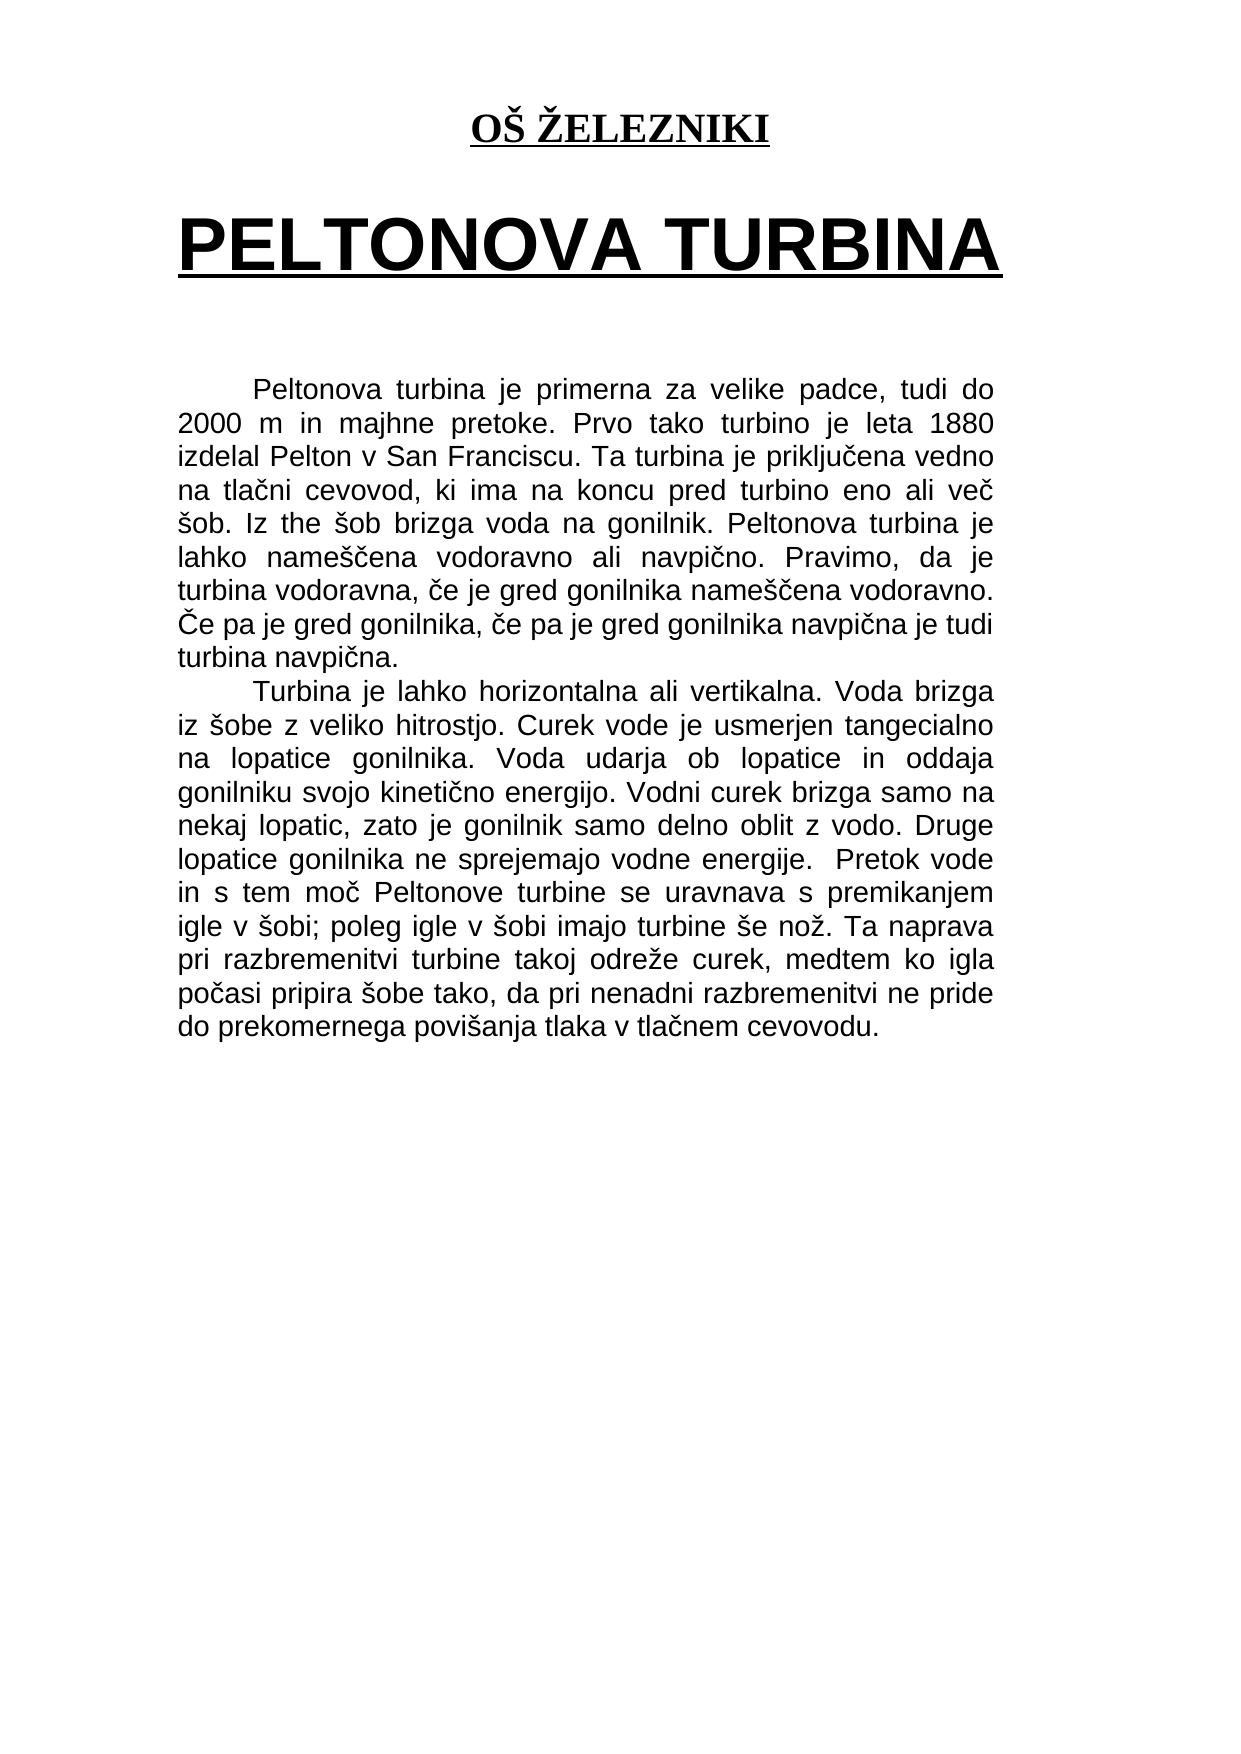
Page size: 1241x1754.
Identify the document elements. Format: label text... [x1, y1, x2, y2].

text Turbina je lahko horizontalna ali vertikalna. Voda brizga iz šobe z veliko hitrostjo. Curek vode je usmerjen tangecialno na lopatice gonilnika. Voda udarja ob lopatice in oddaja gonilniku svojo kinetično energijo. Vodni curek brizga samo na nekaj lopatic, zato je gonilnik samo delno oblit z vodo. Druge lopatice gonilnika ne sprejemajo vodne energije. Pretok vode in s tem moč Peltonove turbine se uravnava s premikanjem igle v šobi; poleg igle v šobi imajo turbine še nož. Ta naprava pri razbremenitvi turbine takoj odreže curek, medtem ko igla počasi pripira šobe tako, da pri nenadni razbremenitvi ne pride do prekomernega povišanja tlaka v tlačnem cevovodu. [177, 674, 995, 1043]
text Peltonova turbina je primerna za velike padce, tudi do 2000 m in majhne pretoke. Prvo tako turbino je leta 1880 izdelal Pelton v San Franciscu. Ta turbina je priključena vedno na tlačni cevovod, ki ima na koncu pred turbino eno ali več šob. Iz the šob brizga voda na gonilnik. Peltonova turbina je lahko nameščena vodoravno ali navpično. Pravimo, da je turbina vodoravna, če je gred gonilnika nameščena vodoravno. Če pa je gred gonilnika, če pa je gred gonilnika navpična je tudi turbina navpična. [177, 372, 995, 674]
text PELTONOVA TURBINA [177, 199, 1063, 286]
